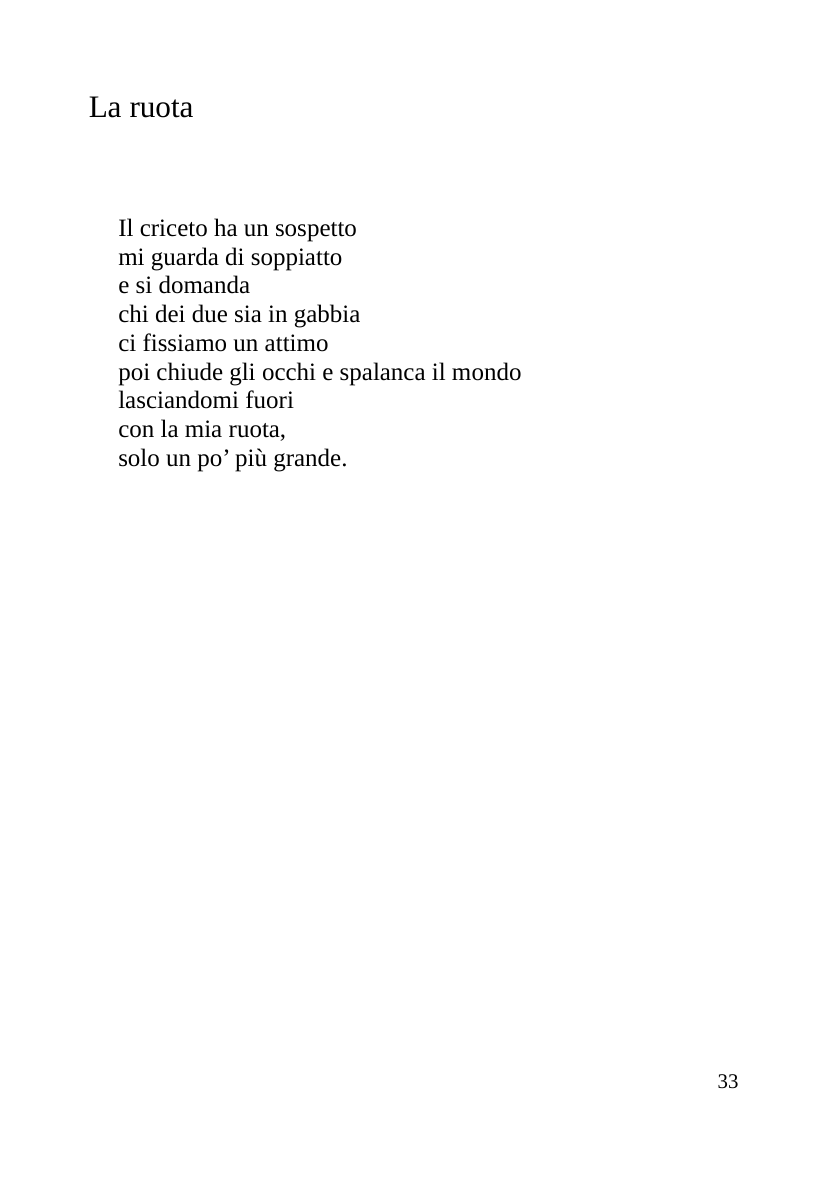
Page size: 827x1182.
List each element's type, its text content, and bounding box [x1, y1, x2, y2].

text poi chiude gli occhi e spalanca il mondo [88, 357, 738, 386]
text solo un po’ più grande. [88, 443, 738, 472]
text Il criceto ha un sospetto [88, 213, 738, 242]
text ci fissiamo un attimo [88, 328, 738, 357]
text e si domanda [88, 271, 738, 299]
text mi guarda di soppiatto [88, 242, 738, 271]
text lasciandomi fuori [88, 386, 738, 414]
text chi dei due sia in gabbia [88, 299, 738, 328]
subtitle La ruota [88, 88, 738, 124]
text con la mia ruota, [88, 414, 738, 443]
